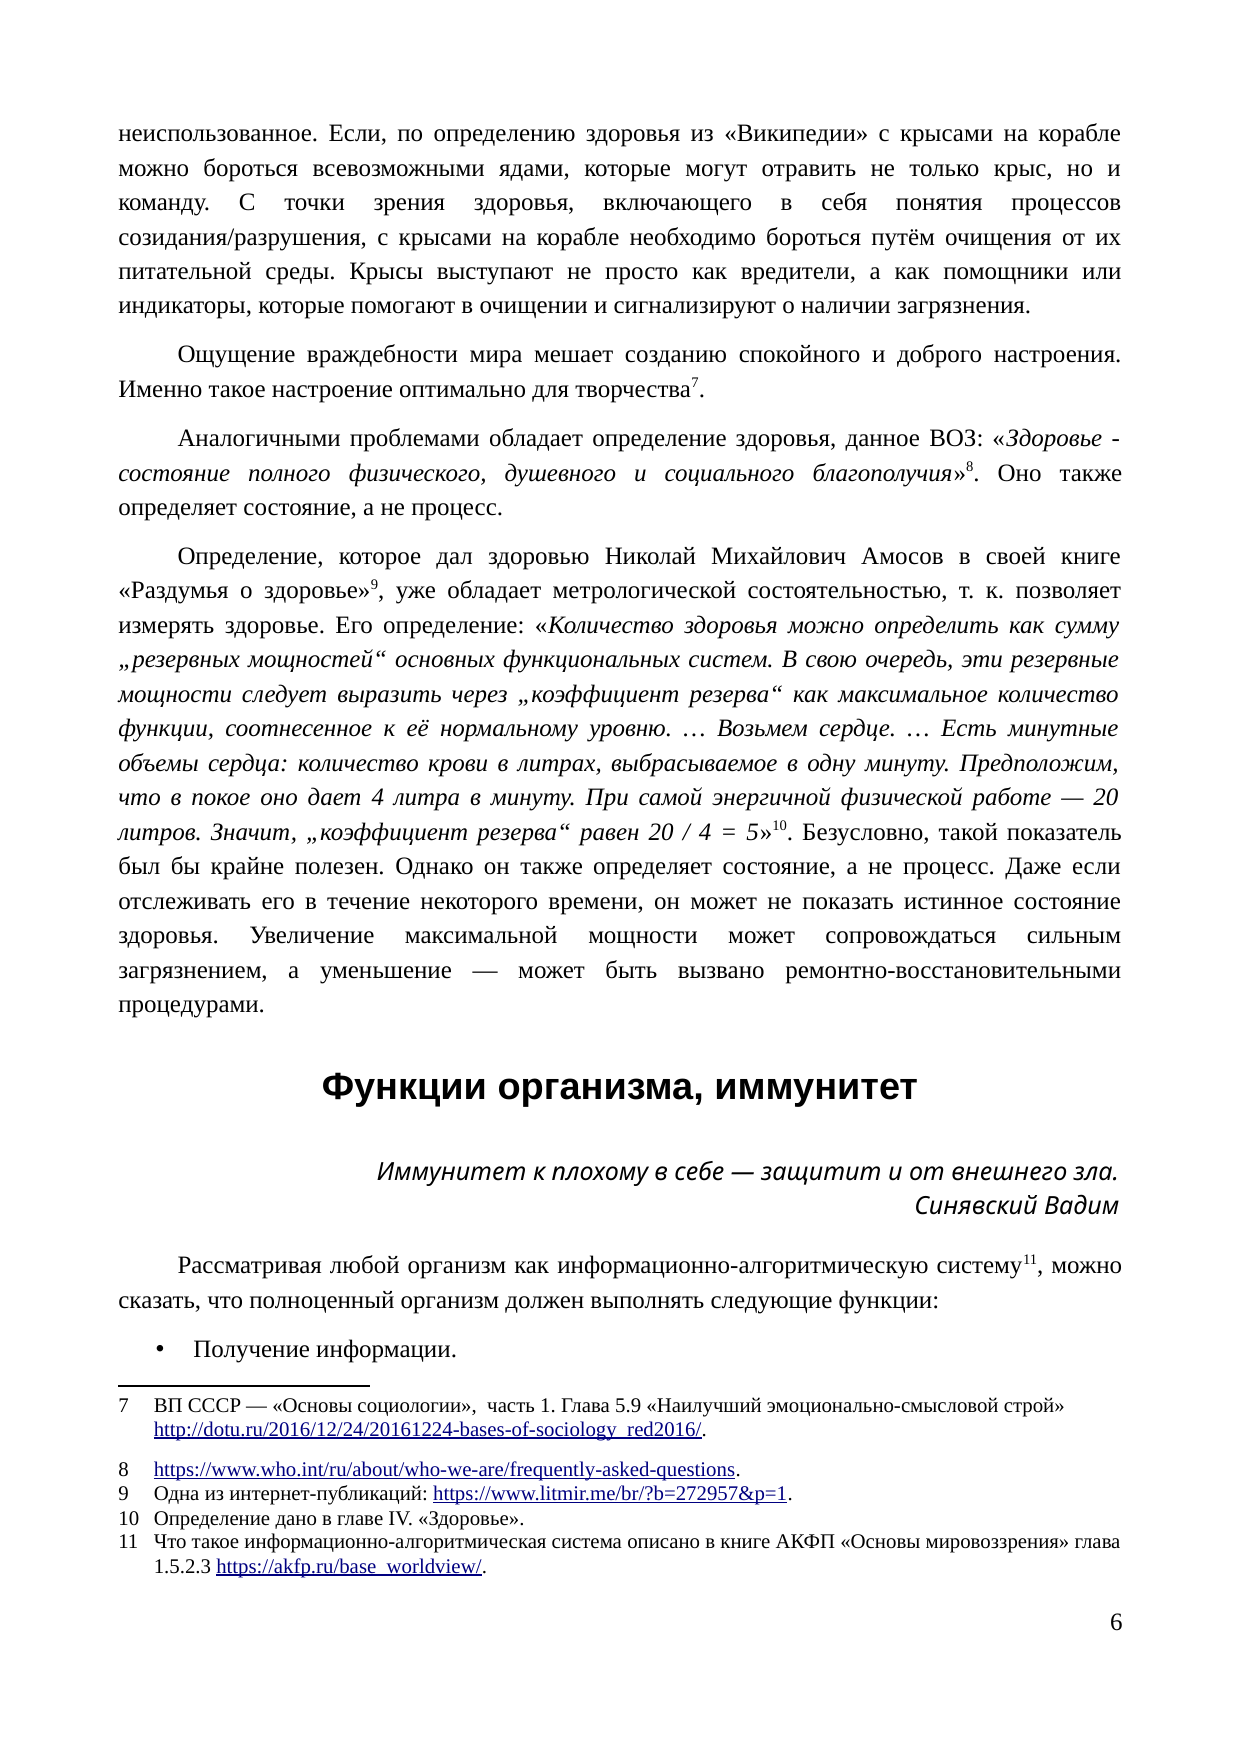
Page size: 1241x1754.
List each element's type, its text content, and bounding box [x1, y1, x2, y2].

text Синявский Вадим [118, 1188, 1122, 1222]
subtitle Функции организма, иммунитет [118, 1063, 1122, 1107]
list Получение информации. [156, 1334, 1122, 1363]
text Аналогичными проблемами обладает определение здоровья, данное ВОЗ: «Здоровье - состояние полного физического, душевного и социального благополучия». Оно также определяет состояние, а не процесс. [118, 423, 1122, 521]
text Одна из интернет-публикаций: https://www.litmir.me/br/?b=272957&p=1. [118, 1481, 1122, 1505]
text Рассматривая любой организм как информационно-алгоритмическую систему, можно сказать, что полноценный организм должен выполнять следующие функции: [118, 1251, 1122, 1314]
text Определение дано в главе IV. «Здоровье». [118, 1505, 1122, 1529]
text ВП СССР — «Основы социологии», часть 1. Глава 5.9 «Наилучший эмоционально-смысловой строй» http://dotu.ru/2016/12/24/20161224-bases-of-sociology_red2016/. [118, 1392, 1122, 1441]
text неиспользованное. Если, по определению здоровья из «Википедии» с крысами на корабле можно бороться всевозможными ядами, которые могут отравить не только крыс, но и команду. С точки зрения здоровья, включающего в себя понятия процессов созидания/разрушения, с крысами на корабле необходимо бороться путём очищения от их питательной среды. Крысы выступают не просто как вредители, а как помощники или индикаторы, которые помогают в очищении и сигнализируют о наличии загрязнения. [118, 118, 1122, 319]
text Ощущение враждебности мира мешает созданию спокойного и доброго настроения. Именно такое настроение оптимально для творчества. [118, 339, 1122, 403]
text https://www.who.int/ru/about/who-we-are/frequently-asked-questions. [118, 1457, 1122, 1481]
text Что такое информационно-алгоритмическая система описано в книге АКФП «Основы мировоззрения» глава 1.5.2.3 https://akfp.ru/base_worldview/. [118, 1529, 1122, 1578]
text Определение, которое дал здоровью Николай Михайлович Амосов в своей книге «Раздумья о здоровье», уже обладает метрологической состоятельностью, т. к. позволяет измерять здоровье. Его определение: «Количество здоровья можно определить как сумму „резервных мощностей“ основных функциональных систем. В свою очередь, эти резервные мощности следует выразить через „коэффициент резерва“ как максимальное количество функции, соотнесенное к её нормальному уровню. … Возьмем сердце. … Есть минутные объемы сердца: количество крови в литрах, выбрасываемое в одну минуту. Предположим, что в покое оно дает 4 литра в минуту. При самой энергичной физической работе — 20 литров. Значит, „коэффициент резерва“ равен 20 / 4 = 5». Безусловно, такой показатель был бы крайне полезен. Однако он также определяет состояние, а не процесс. Даже если отслеживать его в течение некоторого времени, он может не показать истинное состояние здоровья. Увеличение максимальной мощности может сопровождаться сильным загрязнением, а уменьшение — может быть вызвано ремонтно-восстановительными процедурами. [118, 541, 1122, 1018]
text Иммунитет к плохому в себе — защитит и от внешнего зла. [118, 1154, 1122, 1188]
